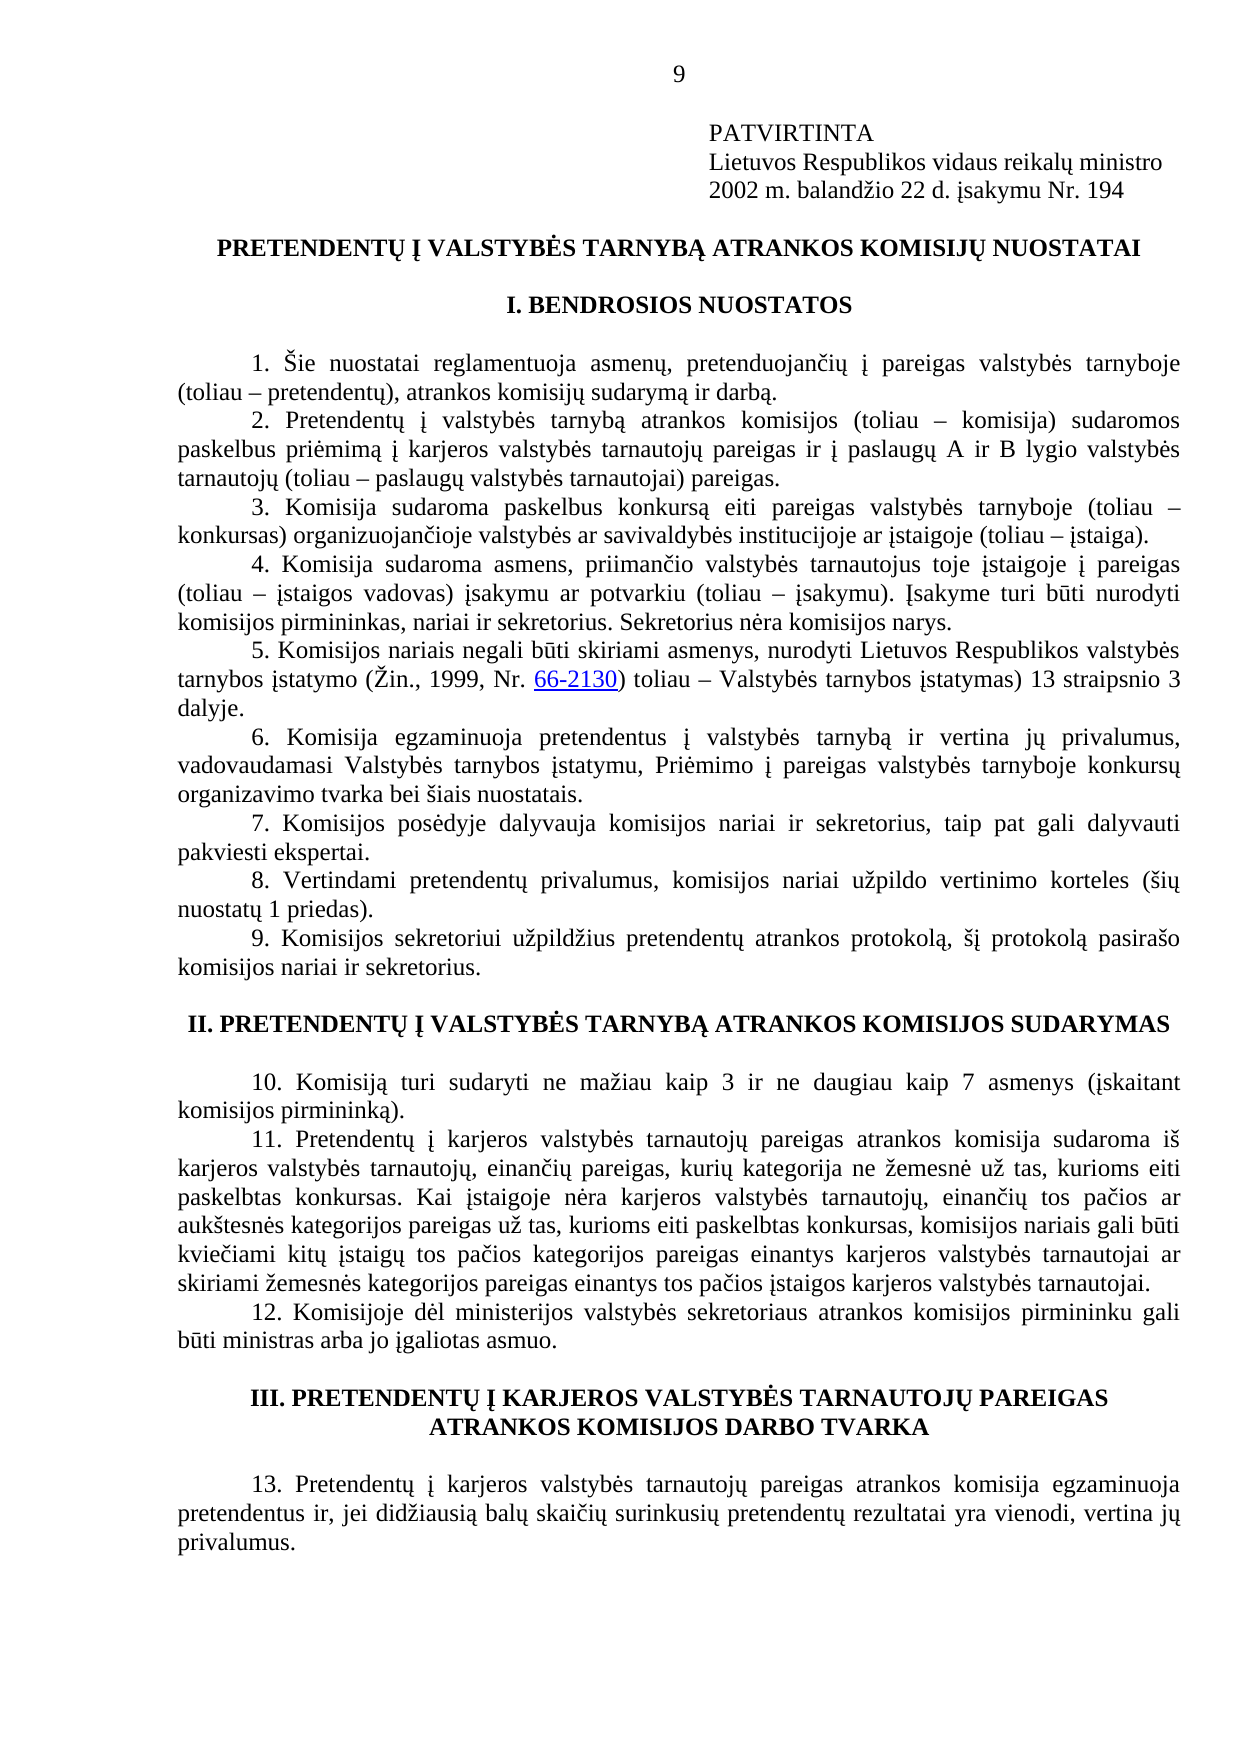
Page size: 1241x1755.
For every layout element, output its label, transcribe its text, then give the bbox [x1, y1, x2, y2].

text 2002 m. balandžio 22 d. įsakymu Nr. 194 [177, 176, 1181, 204]
text 1. Šie nuostatai reglamentuoja asmenų, pretenduojančių į pareigas valstybės tarnyboje (toliau – pretendentų), atrankos komisijų sudarymą ir darbą. [177, 348, 1181, 406]
text 12. Komisijoje dėl ministerijos valstybės sekretoriaus atrankos komisijos pirmininku gali būti ministras arba jo įgaliotas asmuo. [177, 1297, 1181, 1354]
text 11. Pretendentų į karjeros valstybės tarnautojų pareigas atrankos komisija sudaroma iš karjeros valstybės tarnautojų, einančių pareigas, kurių kategorija ne žemesnė už tas, kurioms eiti paskelbtas konkursas. Kai įstaigoje nėra karjeros valstybės tarnautojų, einančių tos pačios ar aukštesnės kategorijos pareigas už tas, kurioms eiti paskelbtas konkursas, komisijos nariais gali būti kviečiami kitų įstaigų tos pačios kategorijos pareigas einantys karjeros valstybės tarnautojai ar skiriami žemesnės kategorijos pareigas einantys tos pačios įstaigos karjeros valstybės tarnautojai. [177, 1124, 1181, 1297]
text III. pretendentų į KARJEROS VALSTYBĖS TARNAUTOJų pareigas ATRANKOS KOMISIJOS DARBO TVARKA [177, 1383, 1181, 1441]
text PATVIRTINTA [709, 118, 1181, 147]
text 6. Komisija egzaminuoja pretendentus į valstybės tarnybą ir vertina jų privalumus, vadovaudamasi Valstybės tarnybos įstatymu, Priėmimo į pareigas valstybės tarnyboje konkursų organizavimo tvarka bei šiais nuostatais. [177, 722, 1181, 808]
text Lietuvos Respublikos vidaus reikalų ministro [177, 147, 1181, 176]
text PRETENDENTŲ Į VALSTYBĖS TARNYBĄ ATRANKOS KOMISIJŲ NUOSTATAI [177, 233, 1181, 262]
text 2. Pretendentų į valstybės tarnybą atrankos komisijos (toliau – komisija) sudaromos paskelbus priėmimą į karjeros valstybės tarnautojų pareigas ir į paslaugų A ir B lygio valstybės tarnautojų (toliau – paslaugų valstybės tarnautojai) pareigas. [177, 406, 1181, 492]
text 8. Vertindami pretendentų privalumus, komisijos nariai užpildo vertinimo korteles (šių nuostatų 1 priedas). [177, 866, 1181, 923]
text II. Pretendentų į valstybės tarnybą atrankos komisijOS SUDARYMAS [177, 1009, 1181, 1038]
text 7. Komisijos posėdyje dalyvauja komisijos nariai ir sekretorius, taip pat gali dalyvauti pakviesti ekspertai. [177, 808, 1181, 866]
text 13. Pretendentų į karjeros valstybės tarnautojų pareigas atrankos komisija egzaminuoja pretendentus ir, jei didžiausią balų skaičių surinkusių pretendentų rezultatai yra vienodi, vertina jų privalumus. [177, 1469, 1181, 1556]
text I. BENDROSIOS NUOSTATOS [177, 291, 1181, 319]
text 10. Komisiją turi sudaryti ne mažiau kaip 3 ir ne daugiau kaip 7 asmenys (įskaitant komisijos pirmininką). [177, 1067, 1181, 1124]
text 3. Komisija sudaroma paskelbus konkursą eiti pareigas valstybės tarnyboje (toliau – konkursas) organizuojančioje valstybės ar savivaldybės institucijoje ar įstaigoje (toliau – įstaiga). [177, 492, 1181, 549]
text 4. Komisija sudaroma asmens, priimančio valstybės tarnautojus toje įstaigoje į pareigas (toliau – įstaigos vadovas) įsakymu ar potvarkiu (toliau – įsakymu). Įsakyme turi būti nurodyti komisijos pirmininkas, nariai ir sekretorius. Sekretorius nėra komisijos narys. [177, 549, 1181, 636]
text 5. Komisijos nariais negali būti skiriami asmenys, nurodyti Lietuvos Respublikos valstybės tarnybos įstatymo (Žin., 1999, Nr. 66-2130) toliau – Valstybės tarnybos įstatymas) 13 straipsnio 3 dalyje. [177, 636, 1181, 722]
text 9. Komisijos sekretoriui užpildžius pretendentų atrankos protokolą, šį protokolą pasirašo komisijos nariai ir sekretorius. [177, 923, 1181, 981]
